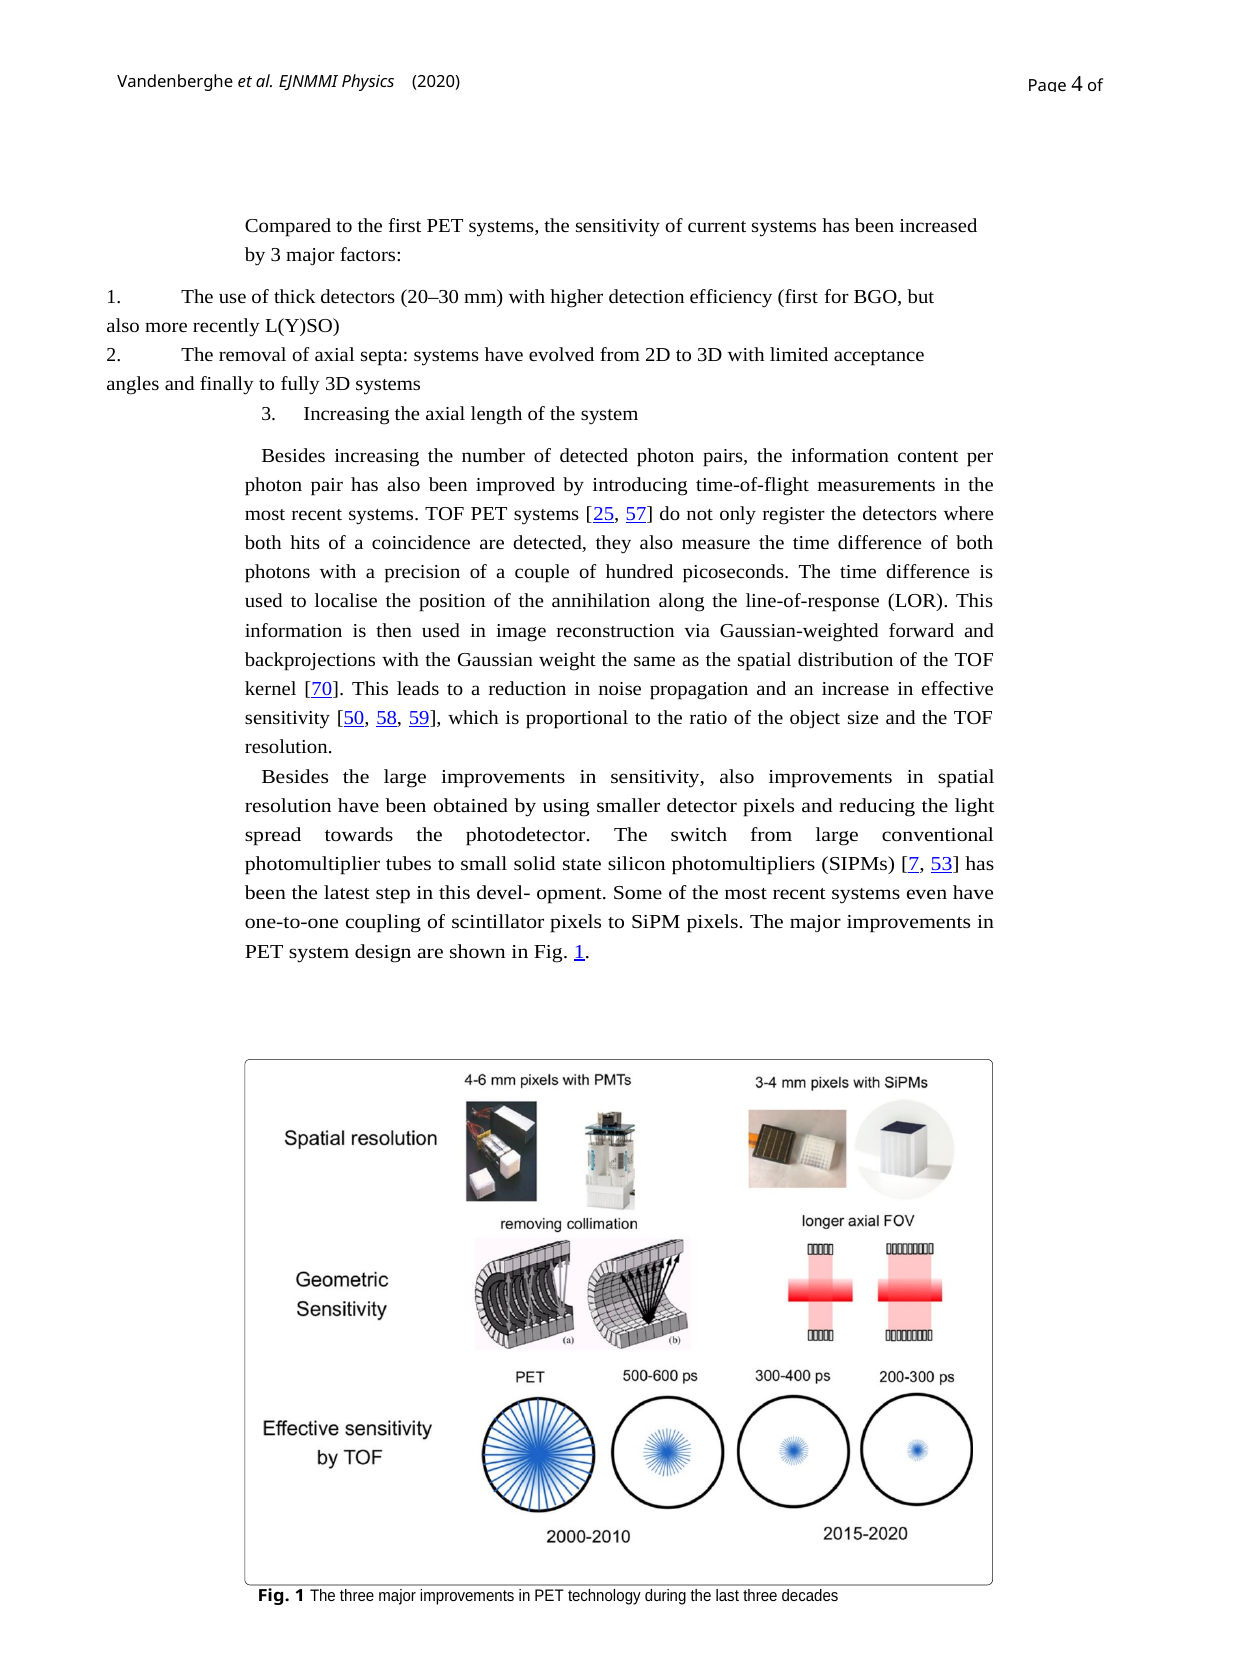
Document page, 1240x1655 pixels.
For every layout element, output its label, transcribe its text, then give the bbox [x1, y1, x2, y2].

text Compared to the first PET systems, the sensitivity of current systems has been increased by 3 major factors: [244, 214, 994, 266]
text Besides the large improvements in sensitivity, also improvements in spatial resolution have been obtained by using smaller detector pixels and reducing the light spread towards the photodetector. The switch from large conventional photomultiplier tubes to small solid state silicon photomultipliers (SIPMs) [7, 53] has been the latest step in this devel- opment. Some of the most recent systems even have one-to-one coupling of scintillator pixels to SiPM pixels. The major improvements in PET system design are shown in Fig. 1. [244, 764, 995, 962]
text Besides increasing the number of detected photon pairs, the information content per photon pair has also been improved by introducing time-of-flight measurements in the most recent systems. TOF PET systems [25, 57] do not only register the detectors where both hits of a coincidence are detected, they also measure the time difference of both photons with a precision of a couple of hundred picoseconds. The time difference is used to localise the position of the annihilation along the line-of-response (LOR). This information is then used in image reconstruction via Gaussian-weighted forward and backprojections with the Gaussian weight the same as the spatial distribution of the TOF kernel [70]. This leads to a reduction in noise propagation and an increase in effective sensitivity [50, 58, 59], which is proportional to the ratio of the object size and the TOF resolution. [244, 443, 995, 758]
list Increasing the axial length of the system [261, 402, 1133, 424]
list The removal of axial septa: systems have evolved from 2D to 3D with limited acceptance angles and finally to fully 3D systems [106, 343, 941, 395]
list The use of thick detectors (20–30 mm) with higher detection efficiency (first for BGO, but also more recently L(Y)SO) [106, 285, 969, 337]
picture [263, 1073, 973, 1543]
